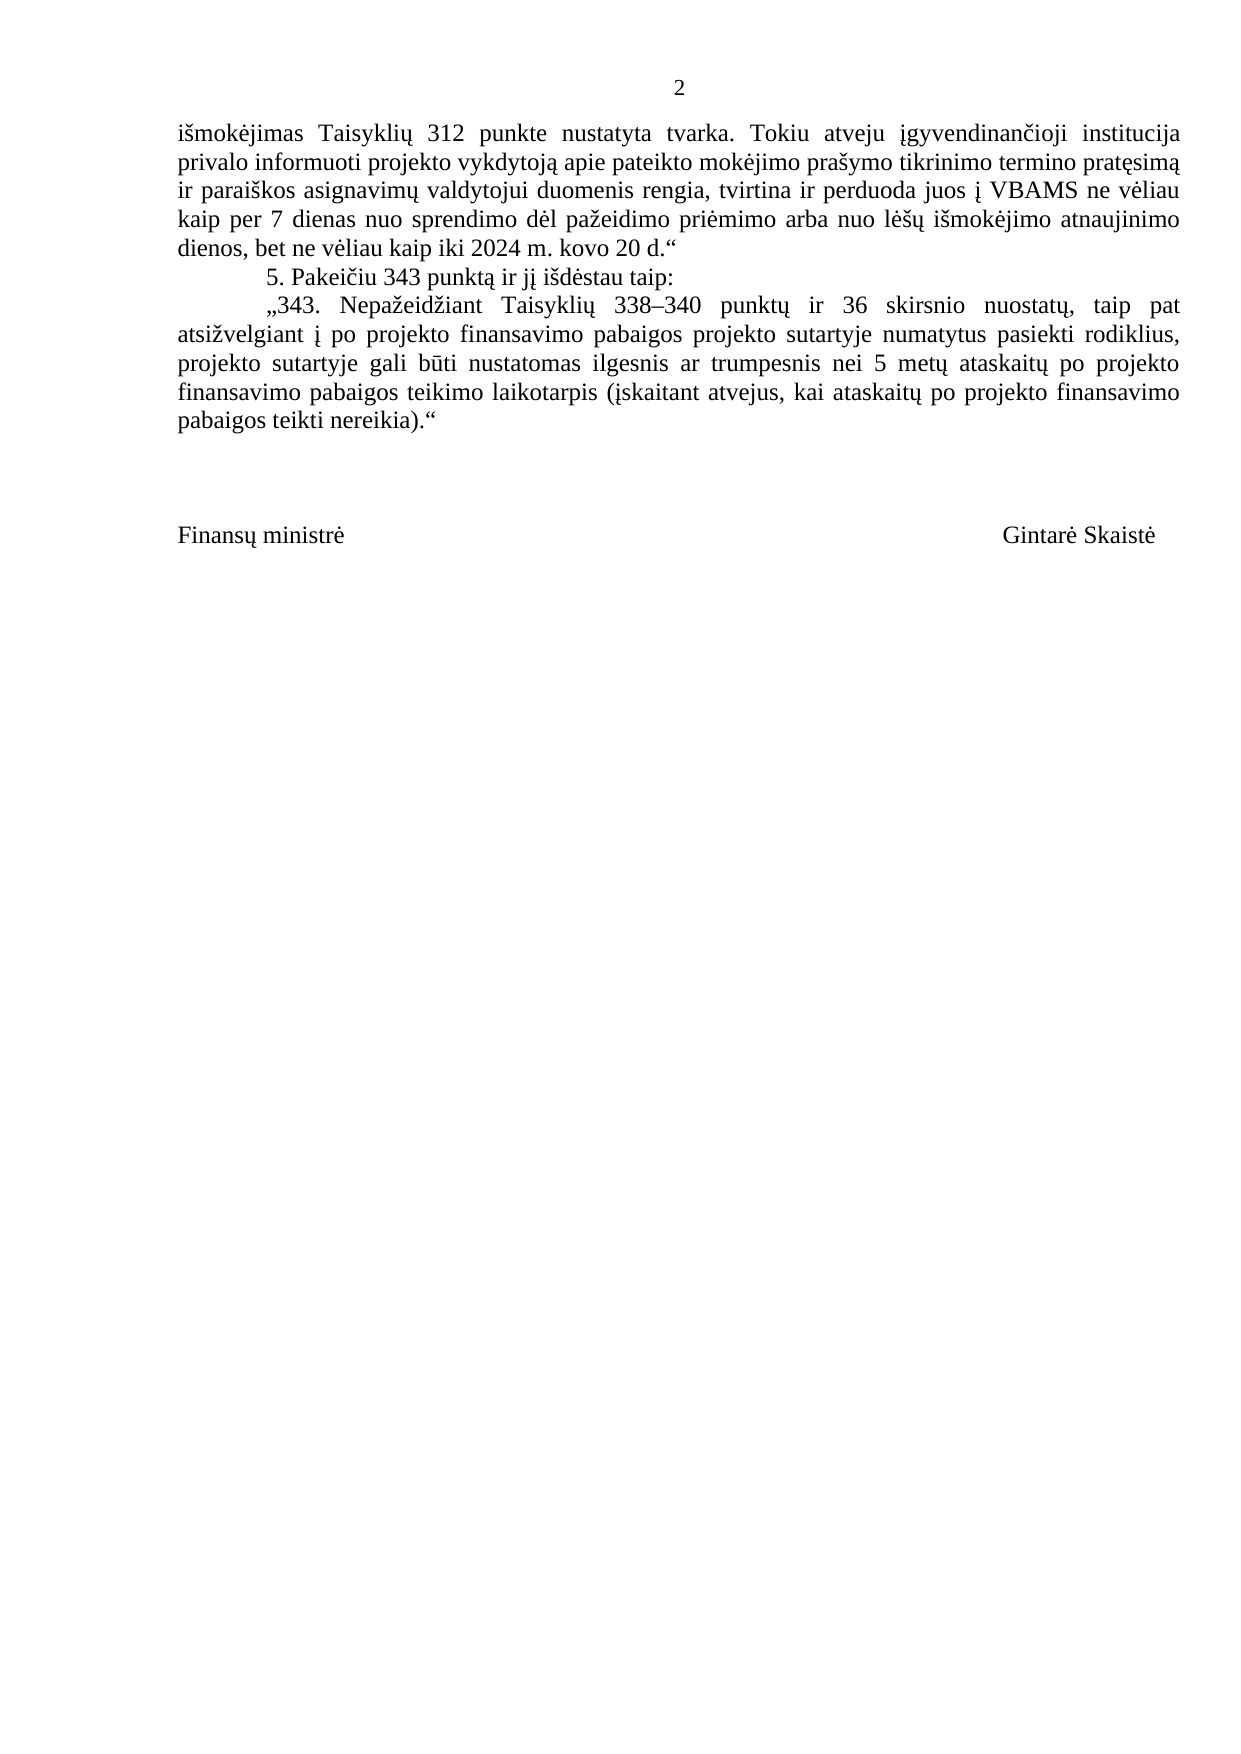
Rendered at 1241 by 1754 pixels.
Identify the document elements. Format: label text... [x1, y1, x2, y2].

text 5. Pakeičiu 343 punktą ir jį išdėstau taip: [177, 262, 1181, 291]
text „343. Nepažeidžiant Taisyklių 338–340 punktų ir 36 skirsnio nuostatų, taip pat atsižvelgiant į po projekto finansavimo pabaigos projekto sutartyje numatytus pasiekti rodiklius, projekto sutartyje gali būti nustatomas ilgesnis ar trumpesnis nei 5 metų ataskaitų po projekto finansavimo pabaigos teikimo laikotarpis (įskaitant atvejus, kai ataskaitų po projekto finansavimo pabaigos teikti nereikia).“ [177, 291, 1181, 434]
text Finansų ministrė Gintarė Skaistė [177, 521, 1181, 549]
text išmokėjimas Taisyklių 312 punkte nustatyta tvarka. Tokiu atveju įgyvendinančioji institucija privalo informuoti projekto vykdytoją apie pateikto mokėjimo prašymo tikrinimo termino pratęsimą ir paraiškos asignavimų valdytojui duomenis rengia, tvirtina ir perduoda juos į VBAMS ne vėliau kaip per 7 dienas nuo sprendimo dėl pažeidimo priėmimo arba nuo lėšų išmokėjimo atnaujinimo dienos, bet ne vėliau kaip iki 2024 m. kovo 20 d.“ [177, 118, 1181, 262]
